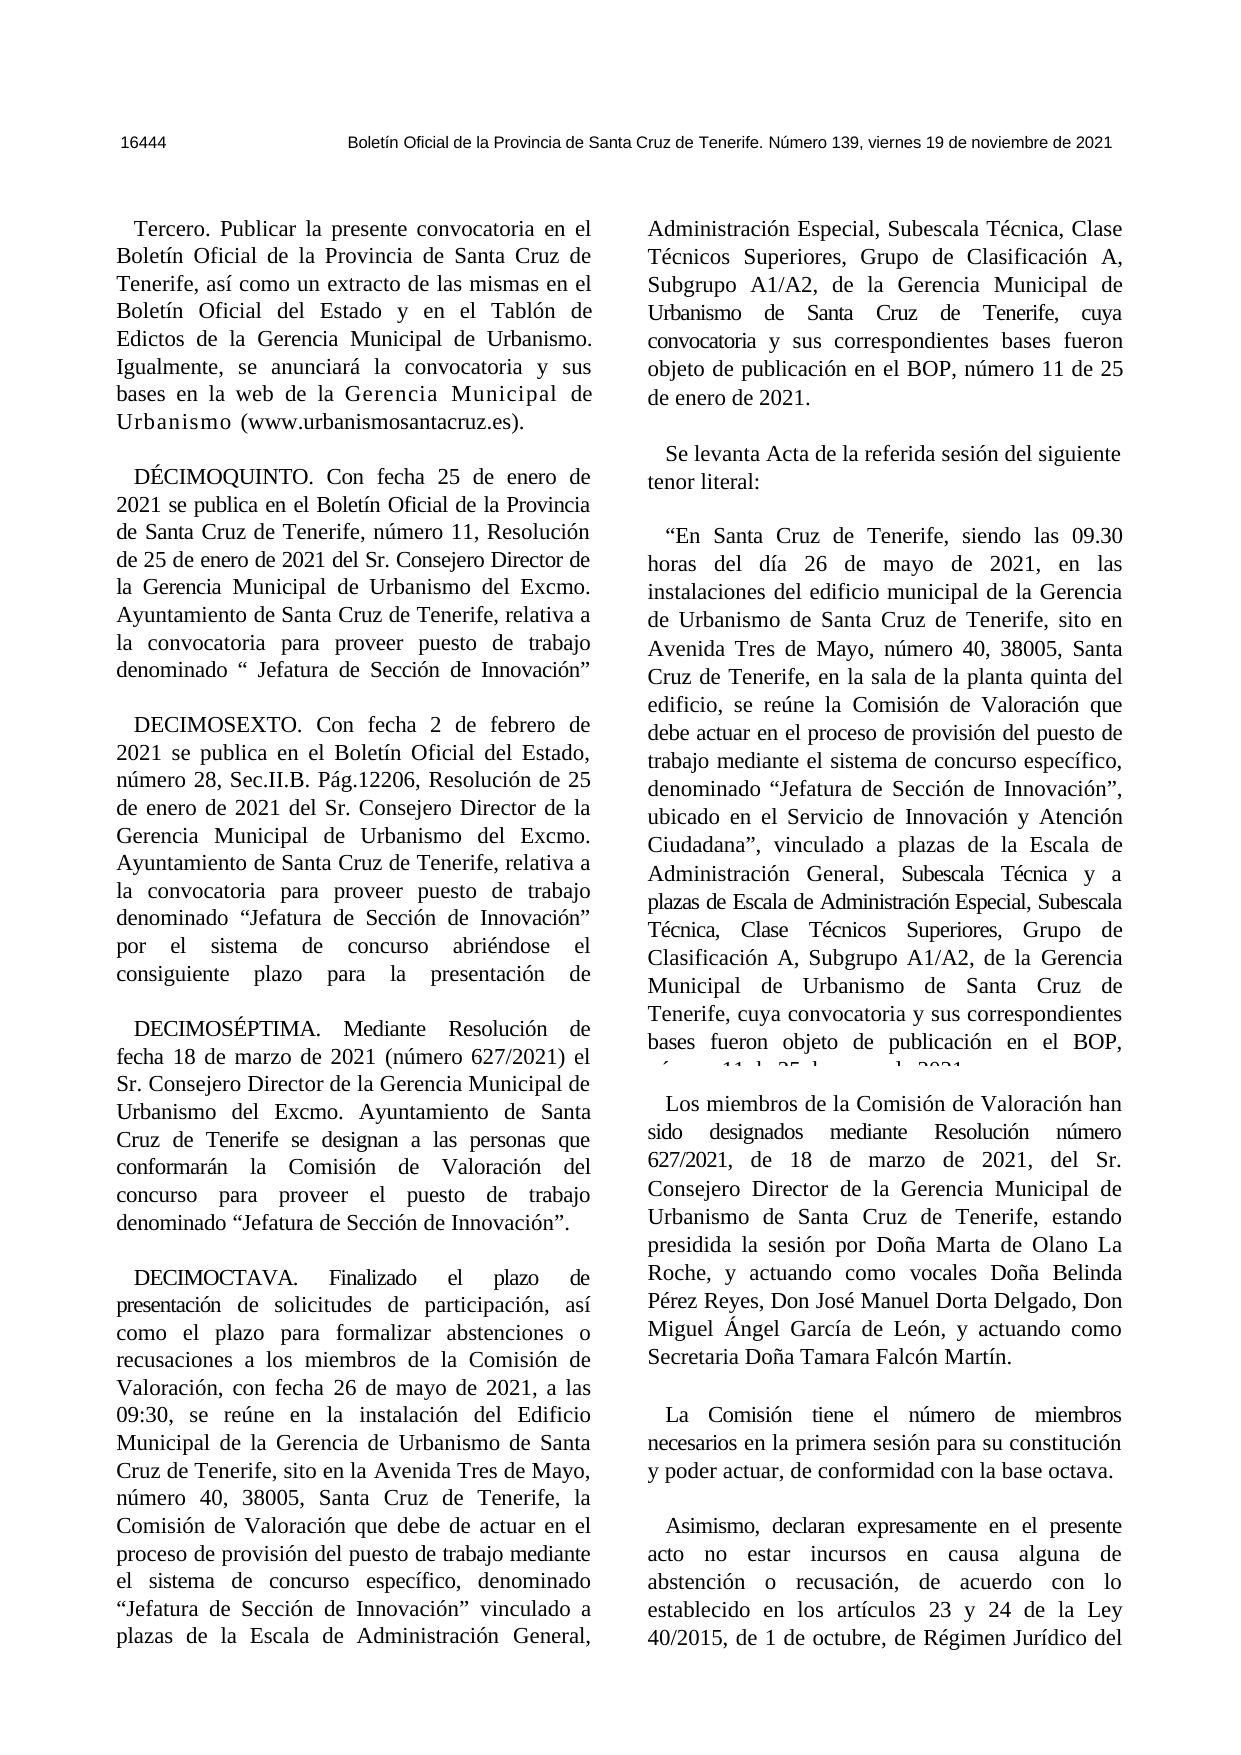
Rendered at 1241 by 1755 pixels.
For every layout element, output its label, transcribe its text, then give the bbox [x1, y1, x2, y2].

text DECIMOCTAVA. Finalizado el plazo de presentación de solicitudes de participación, así como el plazo para formalizar abstenciones o recusaciones a los miembros de la Comisión de Valoración, con fecha 26 de mayo de 2021, a las 09:30, se reúne en la instalación del Edificio Municipal de la Gerencia de Urbanismo de Santa Cruz de Tenerife, sito en la Avenida Tres de Mayo, número 40, 38005, Santa Cruz de Tenerife, la Comisión de Valoración que debe de actuar en el proceso de provisión del puesto de trabajo mediante el sistema de concurso específico, denominado “Jefatura de Sección de Innovación” vinculado a plazas de la Escala de Administración General, Subescala Técnica y a plazas de Escala de [116, 1263, 591, 1655]
text Administración Especial, Subescala Técnica, Clase Técnicos Superiores, Grupo de Clasificación A, Subgrupo A1/A2, de la Gerencia Municipal de Urbanismo de Santa Cruz de Tenerife, cuya convocatoria y sus correspondientes bases fueron objeto de publicación en el BOP, número 11 de 25 de enero de 2021. [647, 215, 1123, 410]
text DECIMOSÉPTIMA. Mediante Resolución de fecha 18 de marzo de 2021 (número 627/2021) el Sr. Consejero Director de la Gerencia Municipal de Urbanismo del Excmo. Ayuntamiento de Santa Cruz de Tenerife se designan a las personas que conformarán la Comisión de Valoración del concurso para proveer el puesto de trabajo denominado “Jefatura de Sección de Innovación”. [116, 1015, 591, 1235]
text Boletín Oficial de la Provincia de Santa Cruz de Tenerife. Número 139, viernes 19 de noviembre de 2021 [347, 133, 1120, 150]
text “En Santa Cruz de Tenerife, siendo las 09.30 horas del día 26 de mayo de 2021, en las instalaciones del edificio municipal de la Gerencia de Urbanismo de Santa Cruz de Tenerife, sito en Avenida Tres de Mayo, número 40, 38005, Santa Cruz de Tenerife, en la sala de la planta quinta del edificio, se reúne la Comisión de Valoración que debe actuar en el proceso de provisión del puesto de trabajo mediante el sistema de concurso específico, denominado “Jefatura de Sección de Innovación”, ubicado en el Servicio de Innovación y Atención Ciudadana”, vinculado a plazas de la Escala de Administración General, Subescala Técnica y a plazas de Escala de Administración Especial, Subescala Técnica, Clase Técnicos Superiores, Grupo de Clasificación A, Subgrupo A1/A2, de la Gerencia Municipal de Urbanismo de Santa Cruz de Tenerife, cuya convocatoria y sus correspondientes bases fueron objeto de publicación en el BOP, número 11 de 25 de enero de 2021. [647, 522, 1123, 1065]
text 16444 [120, 133, 168, 150]
text DECIMOSEXTO. Con fecha 2 de febrero de 2021 se publica en el Boletín Oficial del Estado, número 28, Sec.II.B. Pág.12206, Resolución de 25 de enero de 2021 del Sr. Consejero Director de la Gerencia Municipal de Urbanismo del Excmo. Ayuntamiento de Santa Cruz de Tenerife, relativa a la convocatoria para proveer puesto de trabajo denominado “Jefatura de Sección de Innovación” por el sistema de concurso abriéndose el consiguiente plazo para la presentación de solicitudes para ocupar el mismo. [116, 711, 591, 991]
text Los miembros de la Comisión de Valoración han sido designados mediante Resolución número 627/2021, de 18 de marzo de 2021, del Sr. Consejero Director de la Gerencia Municipal de Urbanismo de Santa Cruz de Tenerife, estando presidida la sesión por Doña Marta de Olano La Roche, y actuando como vocales Doña Belinda Pérez Reyes, Don José Manuel Dorta Delgado, Don Miguel Ángel García de León, y actuando como Secretaria Doña Tamara Falcón Martín. [647, 1090, 1122, 1370]
text Tercero. Publicar la presente convocatoria en el Boletín Oficial de la Provincia de Santa Cruz de Tenerife, así como un extracto de las mismas en el Boletín Oficial del Estado y en el Tablón de Edictos de la Gerencia Municipal de Urbanismo. Igualmente, se anunciará la convocatoria y sus bases en la web de la Gerencia Municipal de Urbanismo (www.urbanismosantacruz.es). [116, 215, 592, 434]
text Se levanta Acta de la referida sesión del siguiente tenor literal: [647, 440, 1124, 494]
text Asimismo, declaran expresamente en el presente acto no estar incursos en causa alguna de abstención o recusación, de acuerdo con lo establecido en los artículos 23 y 24 de la Ley 40/2015, de 1 de octubre, de Régimen Jurídico del Sector Público. [647, 1512, 1123, 1655]
text DÉCIMOQUINTO. Con fecha 25 de enero de 2021 se publica en el Boletín Oficial de la Provincia de Santa Cruz de Tenerife, número 11, Resolución de 25 de enero de 2021 del Sr. Consejero Director de la Gerencia Municipal de Urbanismo del Excmo. Ayuntamiento de Santa Cruz de Tenerife, relativa a la convocatoria para proveer puesto de trabajo denominado “ Jefatura de Sección de Innovación” por el sistema de concurso. [116, 463, 591, 687]
text La Comisión tiene el número de miembros necesarios en la primera sesión para su constitución y poder actuar, de conformidad con la base octava. [647, 1401, 1122, 1484]
